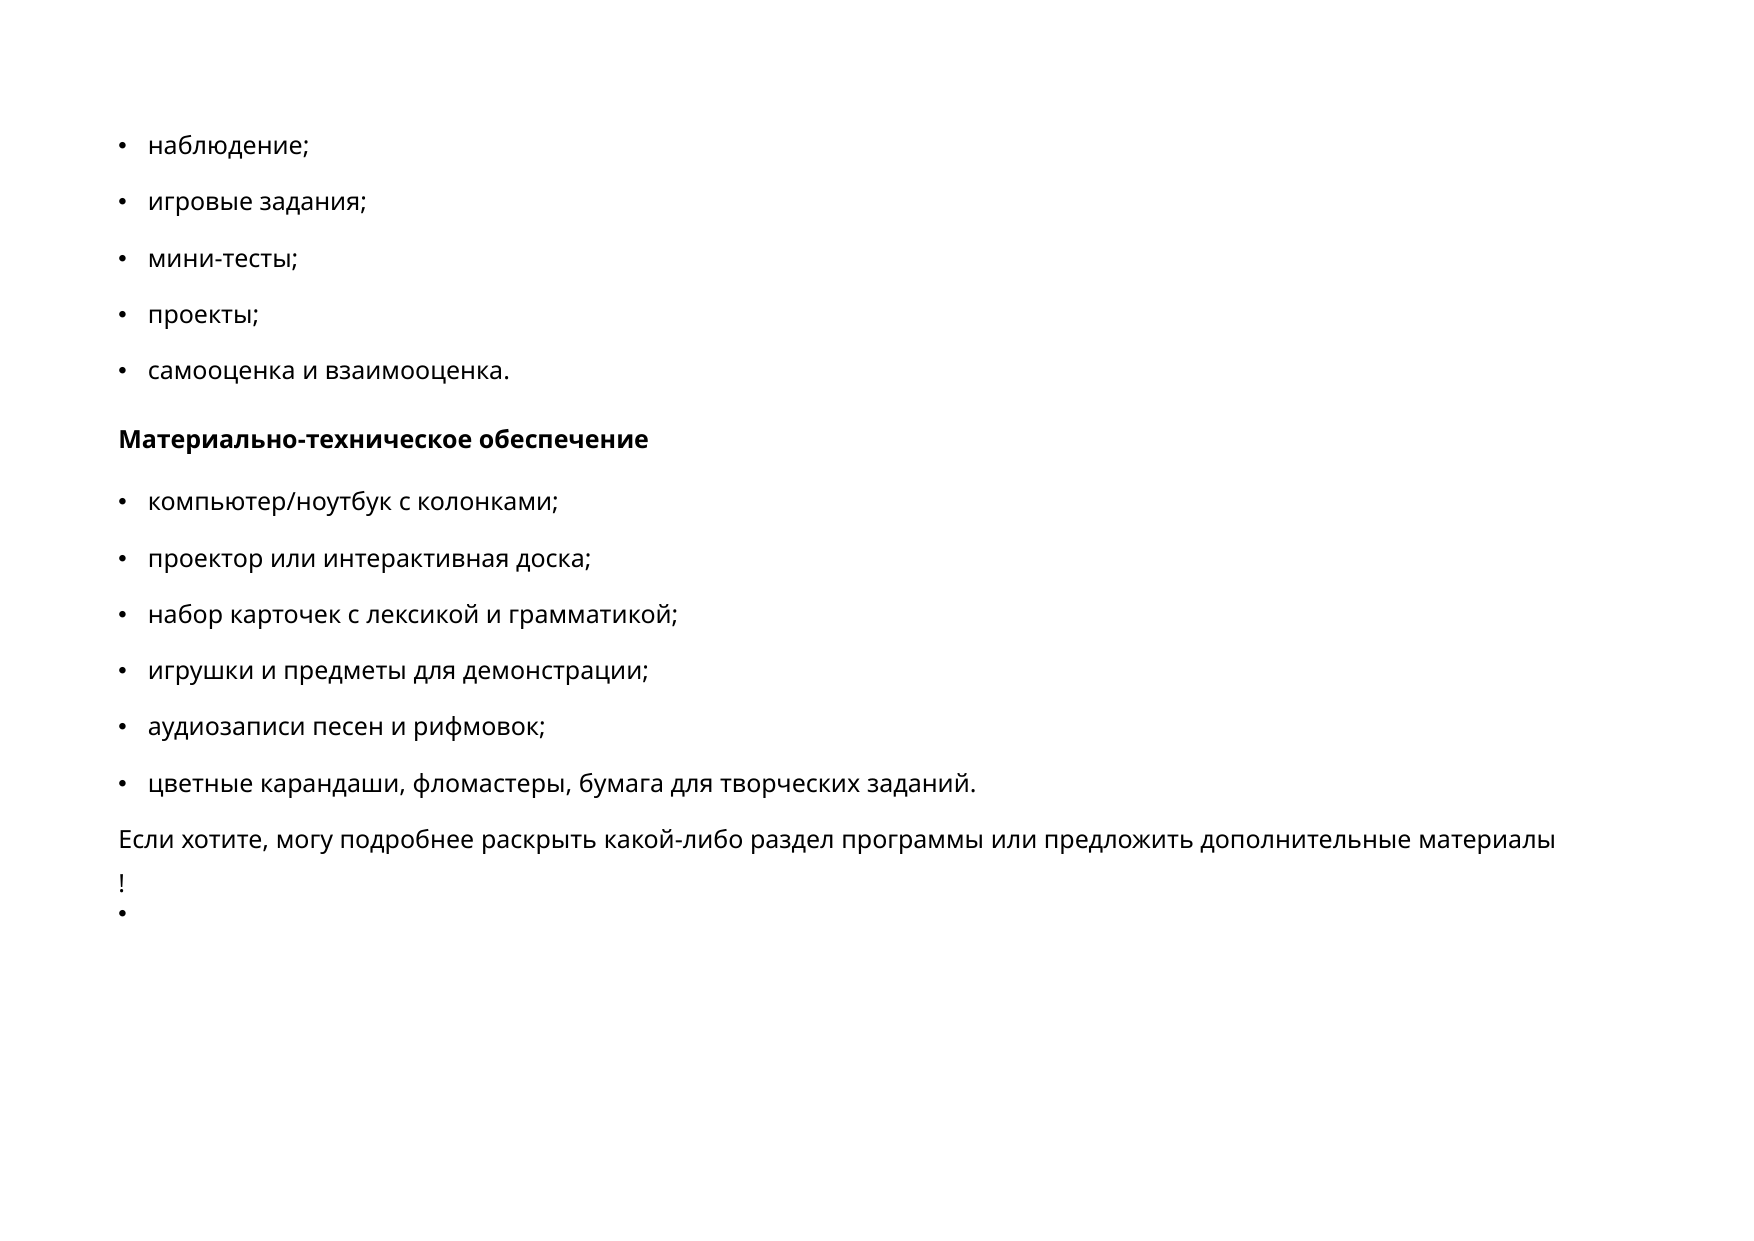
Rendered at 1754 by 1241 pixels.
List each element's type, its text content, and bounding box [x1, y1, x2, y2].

list наблюдение; [118, 118, 1561, 162]
list цветные карандаши, фломастеры, бумага для творческих заданий. [118, 756, 1561, 799]
text Если хотите, могу подробнее раскрыть какой‑либо раздел программы или предложить дополнительные материалы! [118, 812, 1561, 899]
list самооценка и взаимооценка. [118, 343, 1561, 387]
list аудиозаписи песен и рифмовок; [118, 699, 1561, 743]
list компьютер/ноутбук с колонками; [118, 474, 1561, 518]
list проектор или интерактивная доска; [118, 531, 1561, 574]
list проекты; [118, 287, 1561, 331]
list игрушки и предметы для демонстрации; [118, 643, 1561, 687]
list набор карточек с лексикой и грамматикой; [118, 587, 1561, 631]
subtitle Материально‑техническое обеспечение [118, 418, 1561, 456]
list мини‑тесты; [118, 231, 1561, 274]
list игровые задания; [118, 174, 1561, 218]
